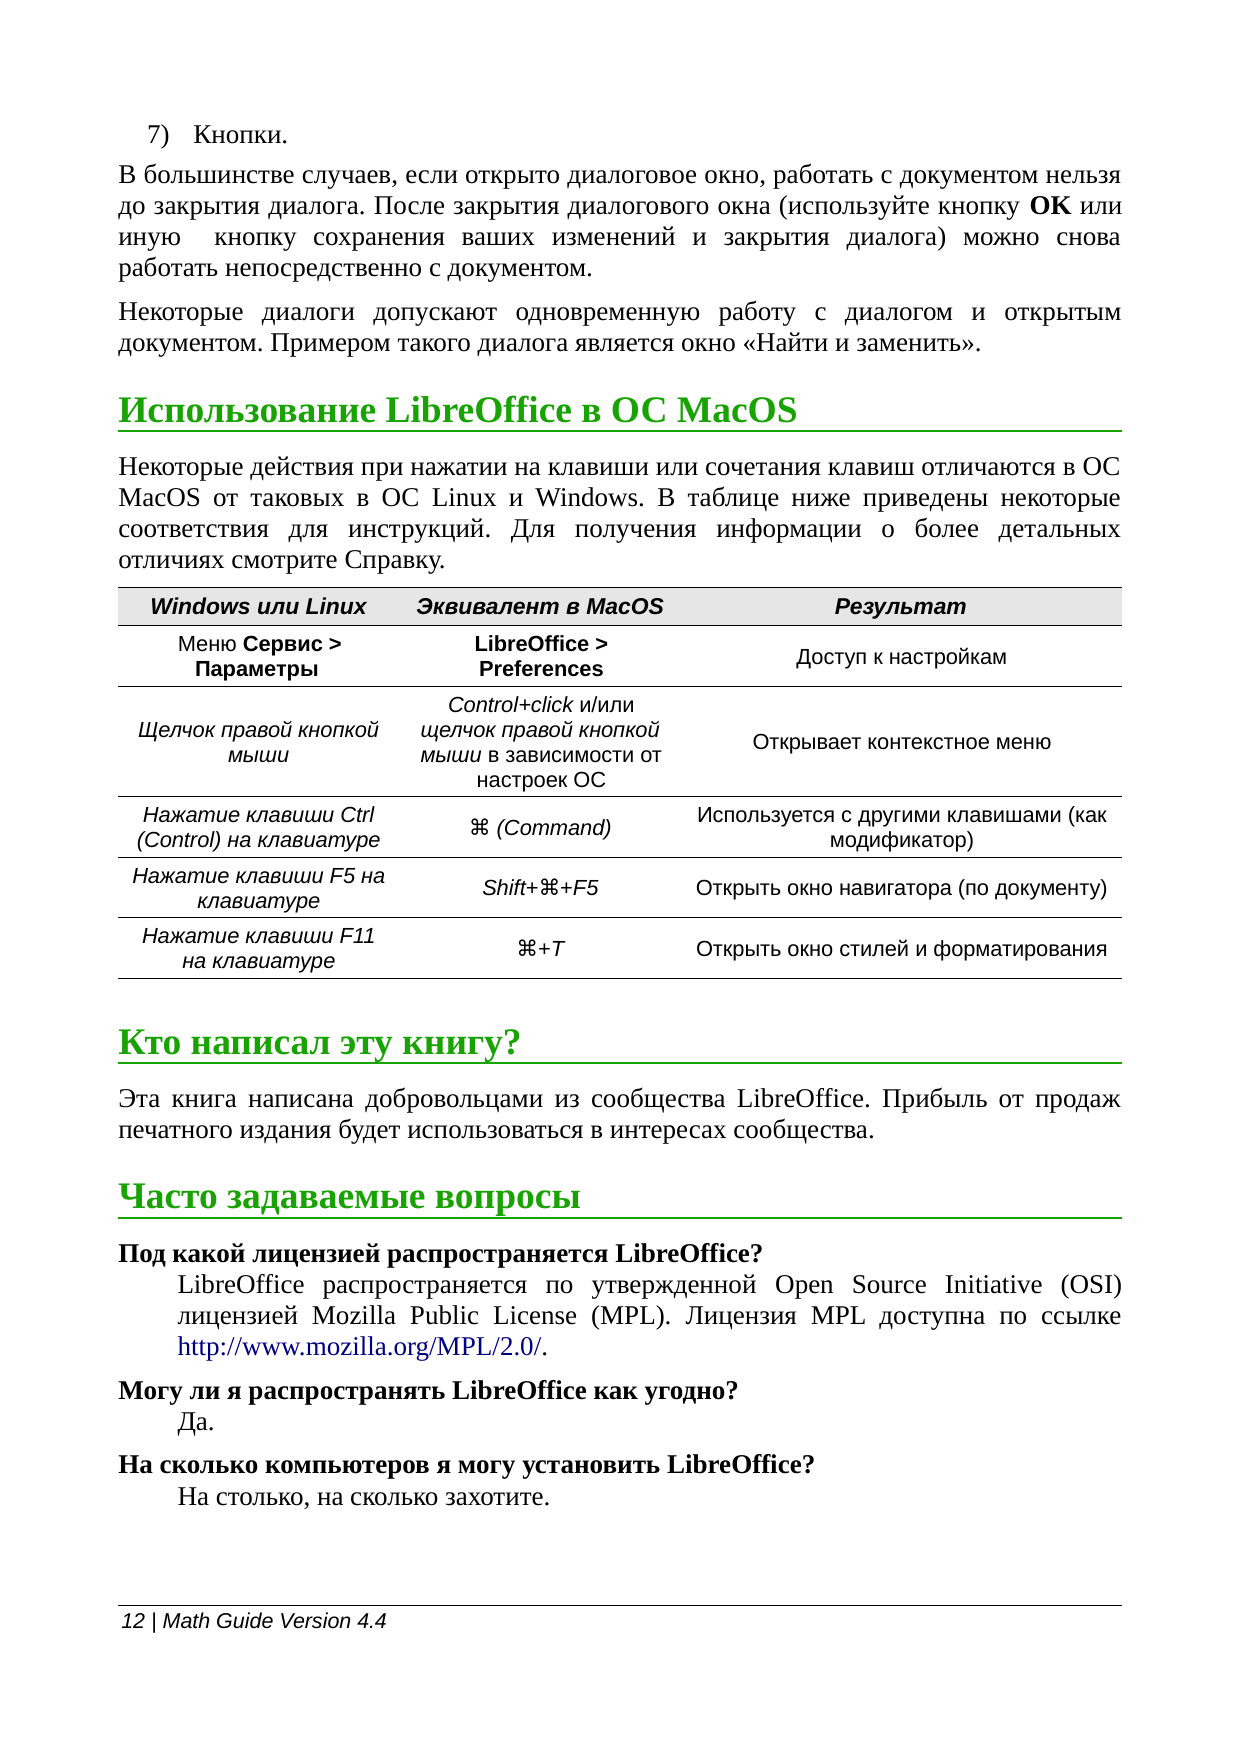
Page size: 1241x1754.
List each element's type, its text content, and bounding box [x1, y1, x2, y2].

table_cell Shift+⌘+F5 [401, 858, 681, 917]
table_cell Используется с другими клавишами (как модификатор) [681, 797, 1122, 857]
text Могу ли я распространять LibreOffice как угодно? [118, 1374, 1122, 1405]
table_cell Control+click и/или щелчок правой кнопкой мыши в зависимости от настроек ОС [401, 687, 681, 796]
text В большинстве случаев, если открыто диалоговое окно, работать с документом нельзя до закрытия диалога. После закрытия диалогового окна (используйте кнопку OK или иную кнопку сохранения ваших изменений и закрытия диалога) можно снова работать непосредственно с документом. [118, 158, 1122, 283]
text На столько, на сколько захотите. [177, 1480, 1122, 1511]
table_header Эквивалент в MacOS [401, 588, 681, 625]
text Под какой лицензией распространяется LibreOffice? [118, 1237, 1122, 1268]
table_cell ⌘ (Command) [401, 797, 681, 857]
table_cell LibreOffice > Preferences [401, 626, 681, 686]
subtitle Использование LibreOffice в ОС MacOS [118, 387, 1122, 430]
table_cell Открыть окно навигатора (по документу) [681, 858, 1122, 917]
table_cell Доступ к настройкам [681, 626, 1122, 686]
text Да. [177, 1405, 1122, 1436]
table_cell Открыть окно стилей и форматирования [681, 918, 1122, 978]
text Некоторые действия при нажатии на клавиши или сочетания клавиш отличаются в ОС MacOS от таковых в ОС Linux и Windows. В таблице ниже приведены некоторые соответствия для инструкций. Для получения информации о более детальных отличиях смотрите Справку. [118, 450, 1122, 574]
table_header Результат [681, 588, 1122, 625]
text Эта книга написана добровольцами из сообщества LibreOffice. Прибыль от продаж печатного издания будет использоваться в интересах сообщества. [118, 1082, 1122, 1144]
text Некоторые диалоги допускают одновременную работу с диалогом и открытым документом. Примером такого диалога является окно «Найти и заменить». [118, 295, 1122, 357]
table_cell Нажатие клавиши Ctrl (Control) на клавиатуре [118, 797, 401, 857]
text На сколько компьютеров я могу установить LibreOffice? [118, 1448, 1122, 1480]
table_cell Меню Сервис > Параметры [118, 626, 401, 686]
list Кнопки. [169, 118, 1122, 149]
table_cell ⌘+T [401, 918, 681, 978]
table_cell Открывает контекстное меню [681, 687, 1122, 796]
subtitle Часто задаваемые вопросы [118, 1174, 1122, 1217]
subtitle Кто написал эту книгу? [118, 1019, 1122, 1062]
table_cell Нажатие клавиши F5 на клавиатуре [118, 858, 401, 917]
table_cell Нажатие клавиши F11 на клавиатуре [118, 918, 401, 978]
table_header Windows или Linux [118, 588, 401, 625]
text LibreOffice распространяется по утвержденной Open Source Initiative (OSI) лицензией Mozilla Public License (MPL). Лицензия MPL доступна по ссылке http://www.mozilla.org/MPL/2.0/. [177, 1268, 1122, 1361]
table_cell Щелчок правой кнопкой мыши [118, 687, 401, 796]
